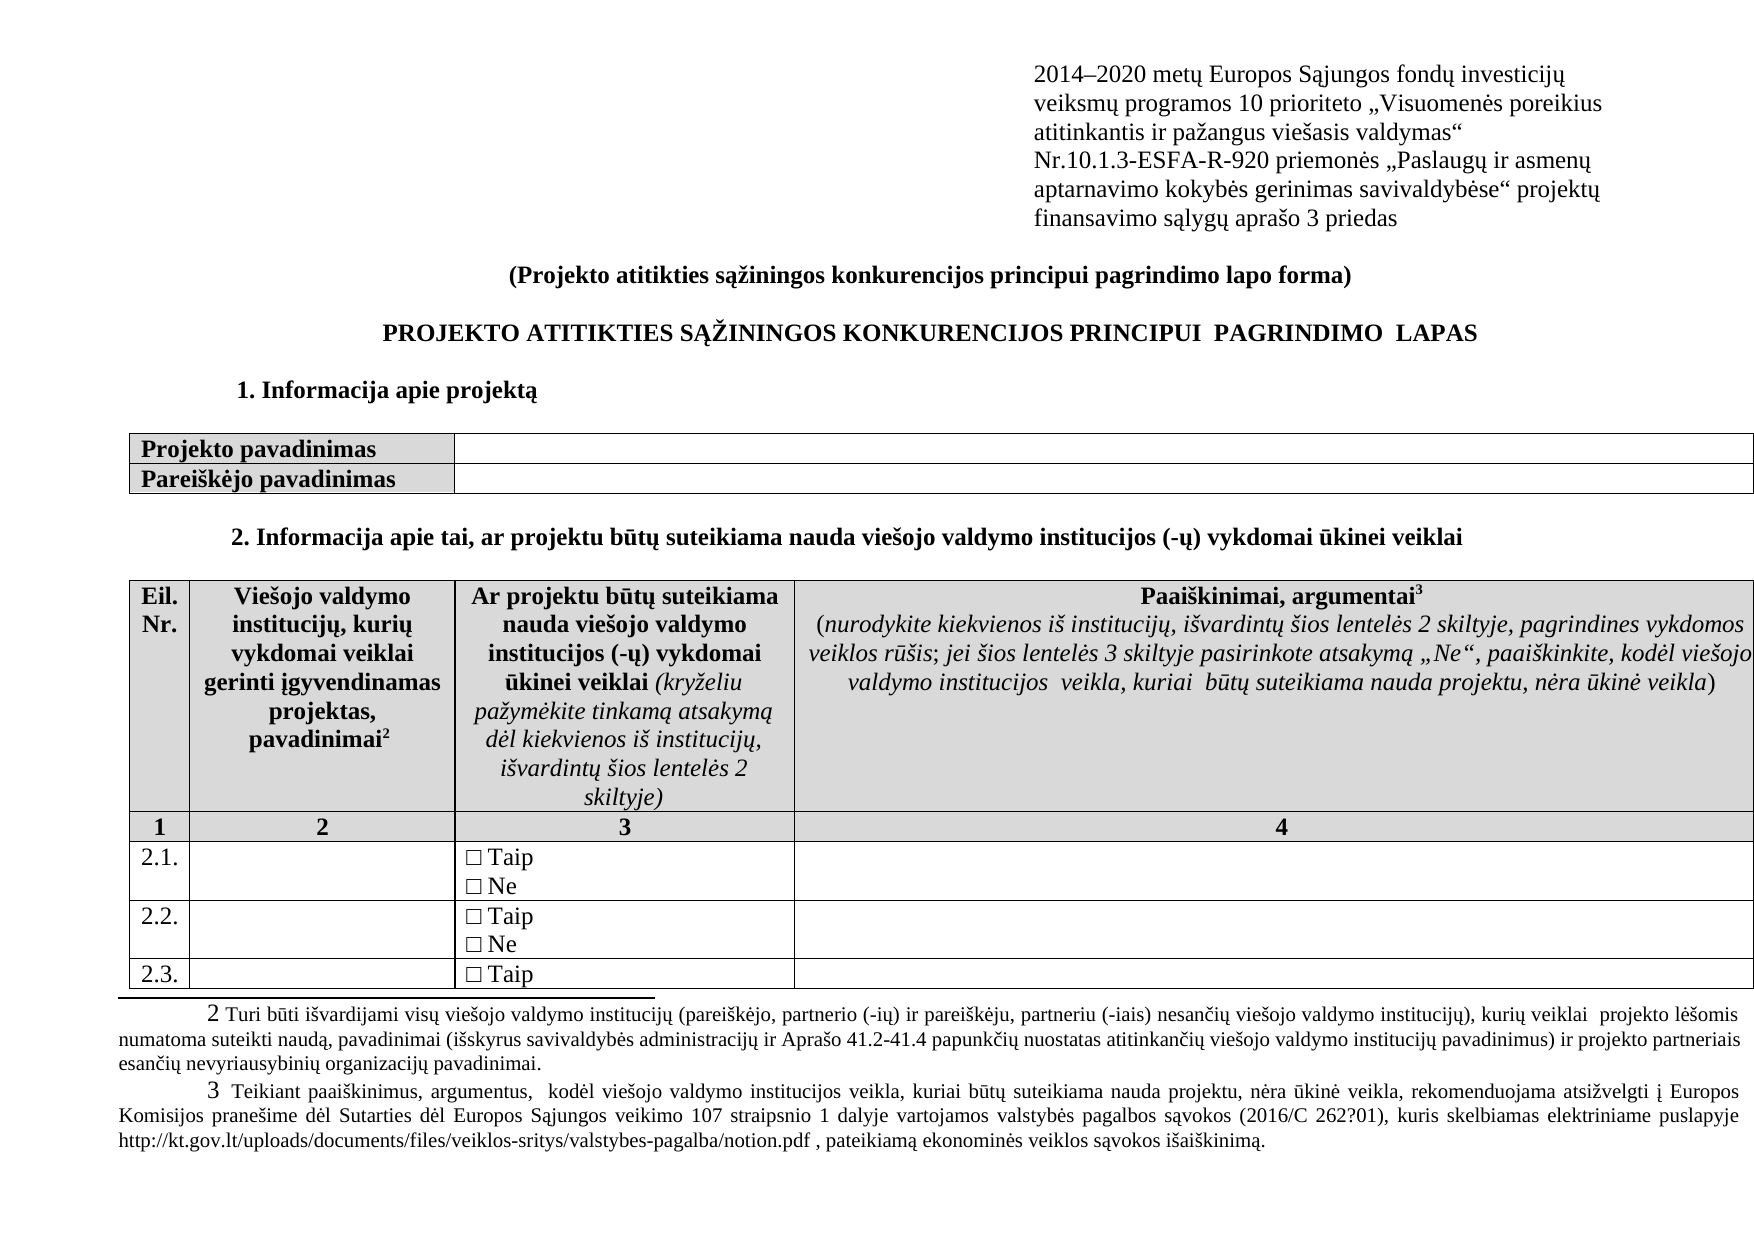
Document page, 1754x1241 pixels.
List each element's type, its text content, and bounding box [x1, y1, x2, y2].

text veiksmų programos 10 prioriteto „Visuomenės poreikius [118, 88, 1742, 117]
table_cell Pareiškėjo pavadinimas [130, 464, 454, 492]
table_cell 2 [190, 812, 454, 841]
text atitinkantis ir pažangus viešasis valdymas“ [118, 117, 1742, 145]
table_header Ar projektu būtų suteikiama nauda viešojo valdymo institucijos (-ų) vykdomai ūkinei veiklai (kryželiu pažymėkite tinkamą atsakymą dėl kiekvienos iš institucijų, išvardintų šios lentelės 2 skiltyje) [456, 581, 794, 811]
table_cell [190, 842, 454, 900]
table_cell 4 [795, 812, 1753, 841]
text aptarnavimo kokybės gerinimas savivaldybėse“ projektų [118, 174, 1742, 203]
table_header Viešojo valdymo institucijų, kurių vykdomai veiklai gerinti įgyvendinamas projektas, pavadinimai [190, 581, 454, 811]
text (Projekto atitikties sąžiningos konkurencijos principui pagrindimo lapo forma) [118, 260, 1742, 289]
table_cell [455, 464, 1753, 492]
table_cell □ Taip [456, 959, 794, 988]
table_cell 2.1. [130, 842, 189, 900]
table_header Paaiškinimai, argumentai (nurodykite kiekvienos iš institucijų, išvardintų šios lentelės 2 skiltyje, pagrindines vykdomos veiklos rūšis; jei šios lentelės 3 skiltyje pasirinkote atsakymą „Ne“, paaiškinkite, kodėl viešojo valdymo institucijos veikla, kuriai būtų suteikiama nauda projektu, nėra ūkinė veikla) [795, 581, 1753, 811]
table_cell 2.2. [130, 901, 189, 958]
text finansavimo sąlygų aprašo 3 priedas [118, 203, 1742, 232]
table_cell [795, 901, 1753, 958]
text PROJEKTo atitikties sąžiningos konkurencijos principui PAGRINDIMO LAPAS [118, 318, 1742, 347]
text 2014–2020 metų Europos Sąjungos fondų investicijų [118, 59, 1742, 88]
table_cell 1 [130, 812, 189, 841]
table_cell 2.3. [130, 959, 189, 988]
text 1. Informacija apie projektą [236, 375, 1742, 404]
table_cell [795, 842, 1753, 900]
table_cell □ Taip □ Ne [456, 901, 794, 958]
table_cell 3 [456, 812, 794, 841]
text Nr.10.1.3-ESFA-R-920 priemonės „Paslaugų ir asmenų [118, 145, 1742, 174]
text 2. Informacija apie tai, ar projektu būtų suteikiama nauda viešojo valdymo institucijos (-ų) vykdomai ūkinei veiklai [231, 522, 1742, 551]
table_header Eil. Nr. [130, 581, 189, 811]
table_header [455, 434, 1753, 463]
table_cell [190, 901, 454, 958]
table_header Projekto pavadinimas [130, 434, 454, 463]
table_cell □ Taip □ Ne [456, 842, 794, 900]
table_cell [190, 959, 454, 988]
table_cell [795, 959, 1753, 988]
